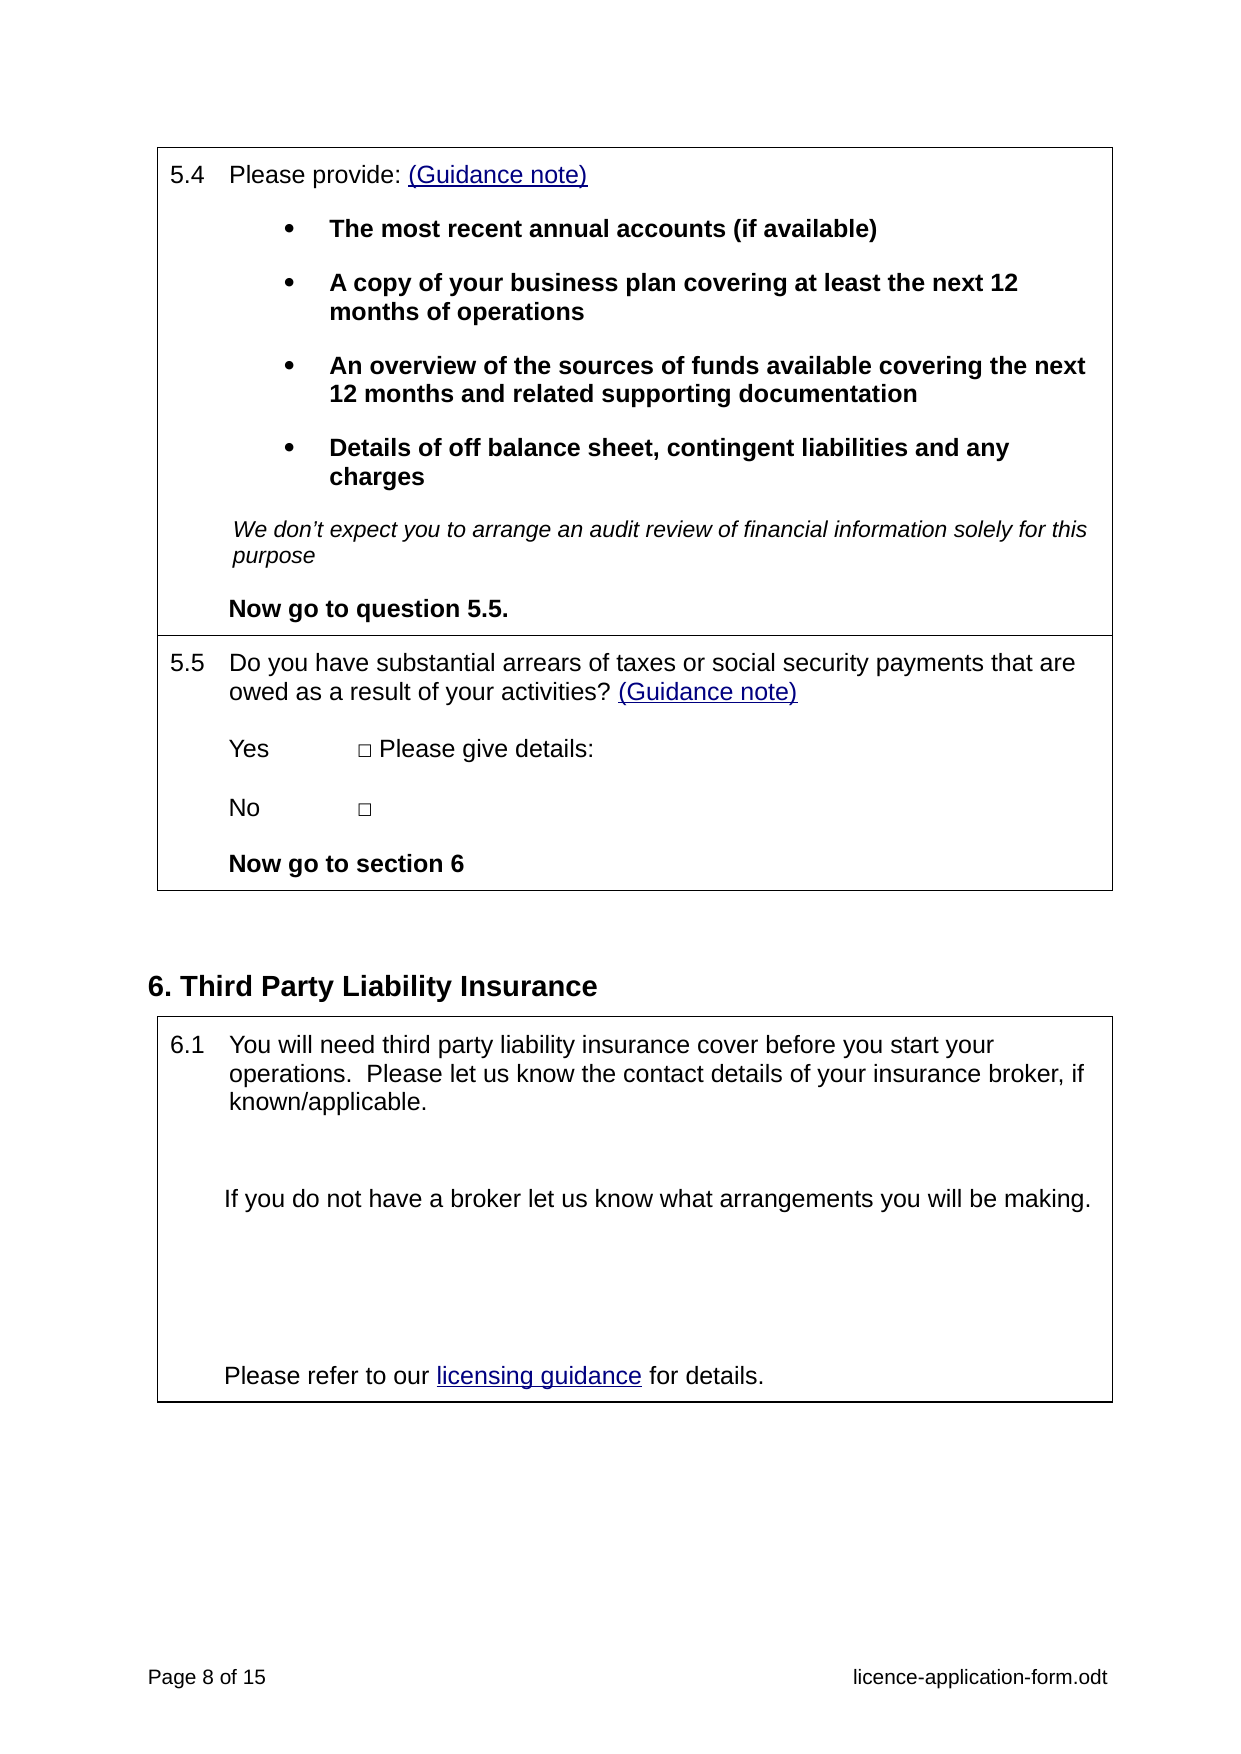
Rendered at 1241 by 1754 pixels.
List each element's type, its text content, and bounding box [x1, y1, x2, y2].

table_header 5.4 Please provide: (Guidance note) The most recent annual accounts (if available) A copy of your business plan covering at least the next 12 months of operations An overview of the sources of funds available covering the next 12 months and related supporting documentation Details of off balance sheet, contingent liabilities and any charges We don’t expect you to arrange an audit review of financial information solely for this purpose Now go to question 5.5. [158, 148, 1112, 635]
table_cell 5.5 Do you have substantial arrears of taxes or social security payments that are owed as a result of your activities? (Guidance note) Yes ☐ Please give details: No ☐ Now go to section 6 [158, 636, 1112, 890]
subtitle 6. Third Party Liability Insurance [148, 966, 1122, 1004]
table_header 6.1 You will need third party liability insurance cover before you start your operations. Please let us know the contact details of your insurance broker, if known/applicable. If you do not have a broker let us know what arrangements you will be making. Please refer to our licensing guidance for details. [158, 1017, 1112, 1401]
